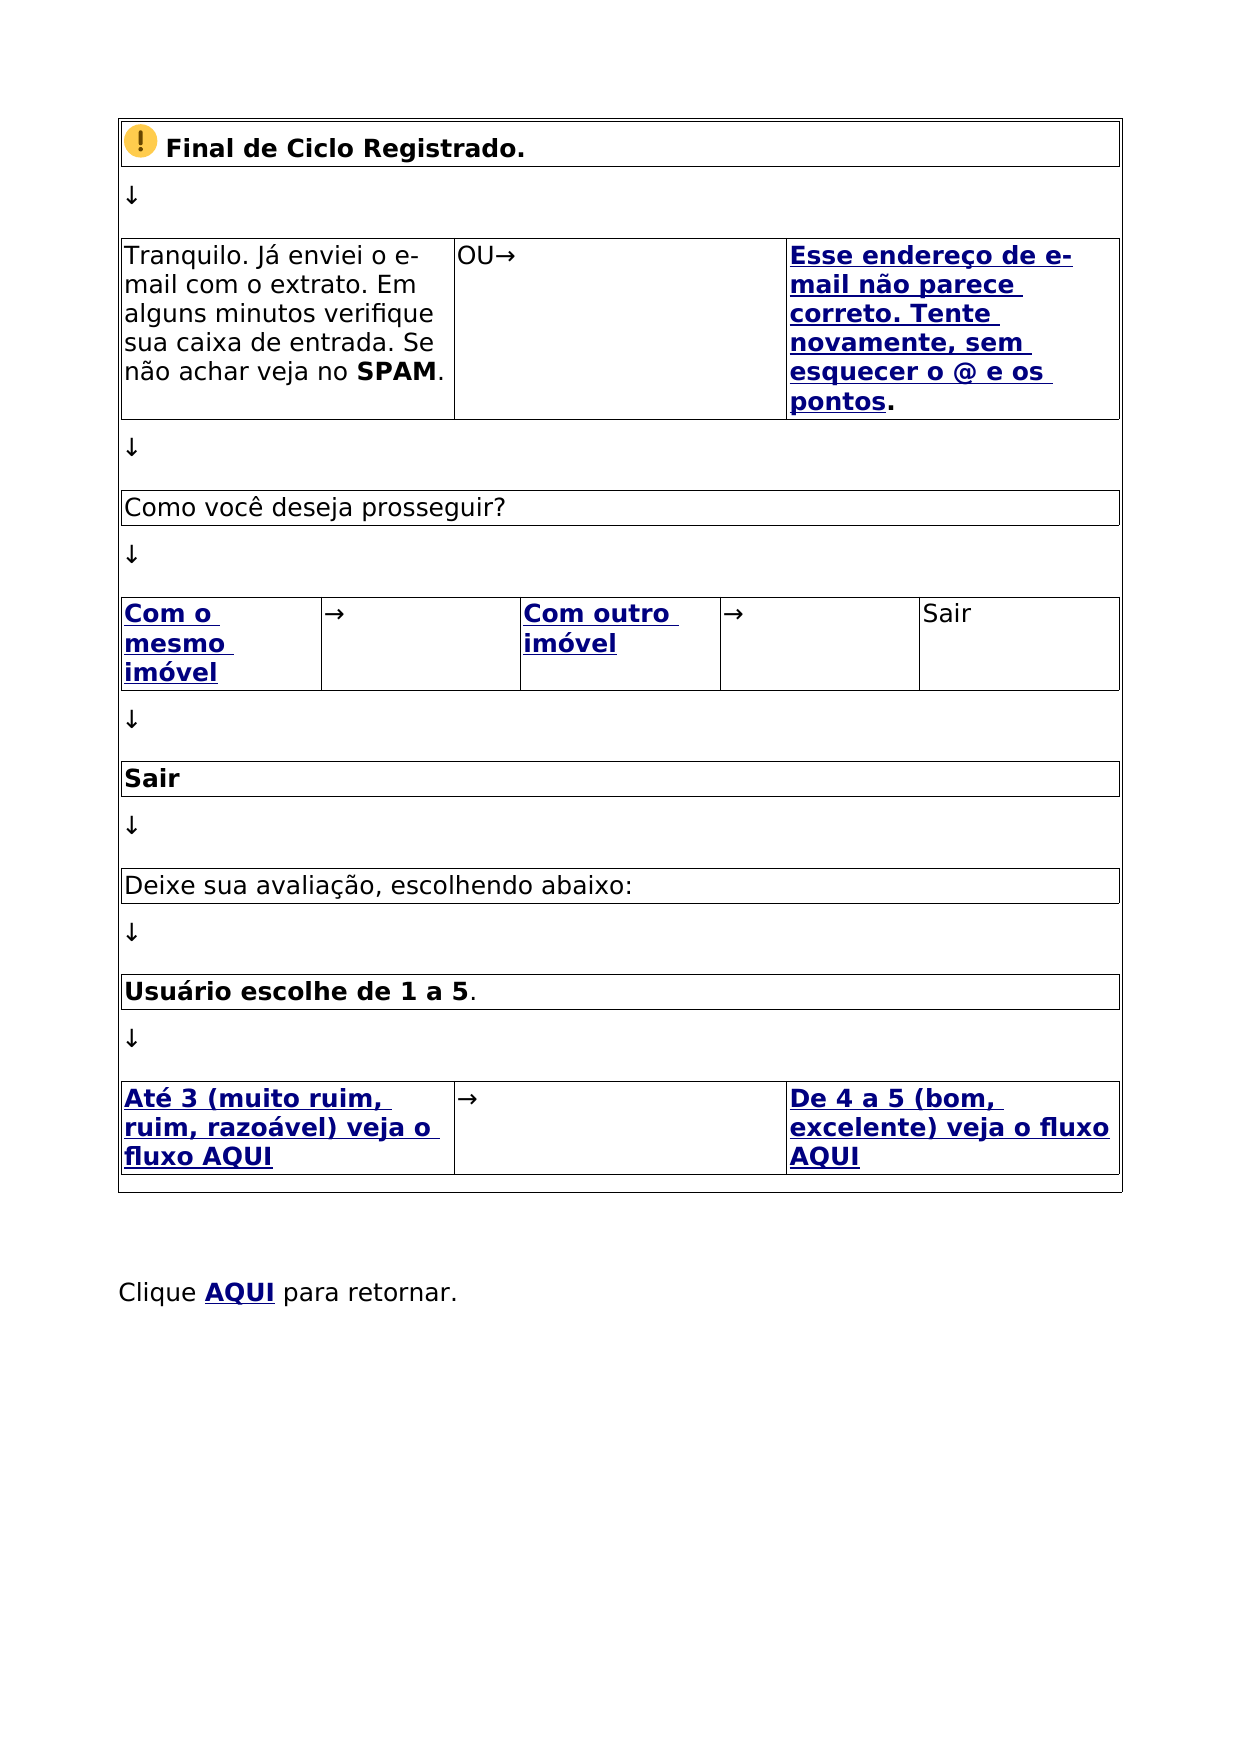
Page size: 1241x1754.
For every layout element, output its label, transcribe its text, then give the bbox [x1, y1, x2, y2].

table_header ↓ ↓ ↓ ↓ ↓ ↓ ↓ [119, 119, 1122, 1192]
table_header Como você deseja prosseguir? [122, 491, 1119, 525]
table_header Até 3 (muito ruim, ruim, razoável) veja o fluxo AQUI [122, 1082, 454, 1174]
text Clique AQUI para retornar. [118, 1278, 1122, 1336]
table_header Esse endereço de e-mail não parece correto. Tente novamente, sem esquecer o @ e os pontos. [787, 239, 1119, 419]
table_header Final de Ciclo Registrado. [122, 122, 1119, 166]
table_header Deixe sua avaliação, escolhendo abaixo: [122, 869, 1119, 903]
table_header Sair [920, 598, 1119, 690]
table_header Sair [122, 762, 1119, 796]
table_header Tranquilo. Já enviei o e-mail com o extrato. Em alguns minutos verifique sua caixa de entrada. Se não achar veja no SPAM. [122, 239, 454, 419]
table_header Com outro imóvel [521, 598, 720, 690]
table_header De 4 a 5 (bom, excelente) veja o fluxo AQUI [787, 1082, 1119, 1174]
table_header → [455, 1082, 786, 1174]
table_header → [721, 598, 919, 690]
table_header OU→ [455, 239, 786, 419]
table_header → [322, 598, 520, 690]
table_header Usuário escolhe de 1 a 5. [122, 975, 1119, 1009]
table_header Com o mesmo imóvel [122, 598, 321, 690]
